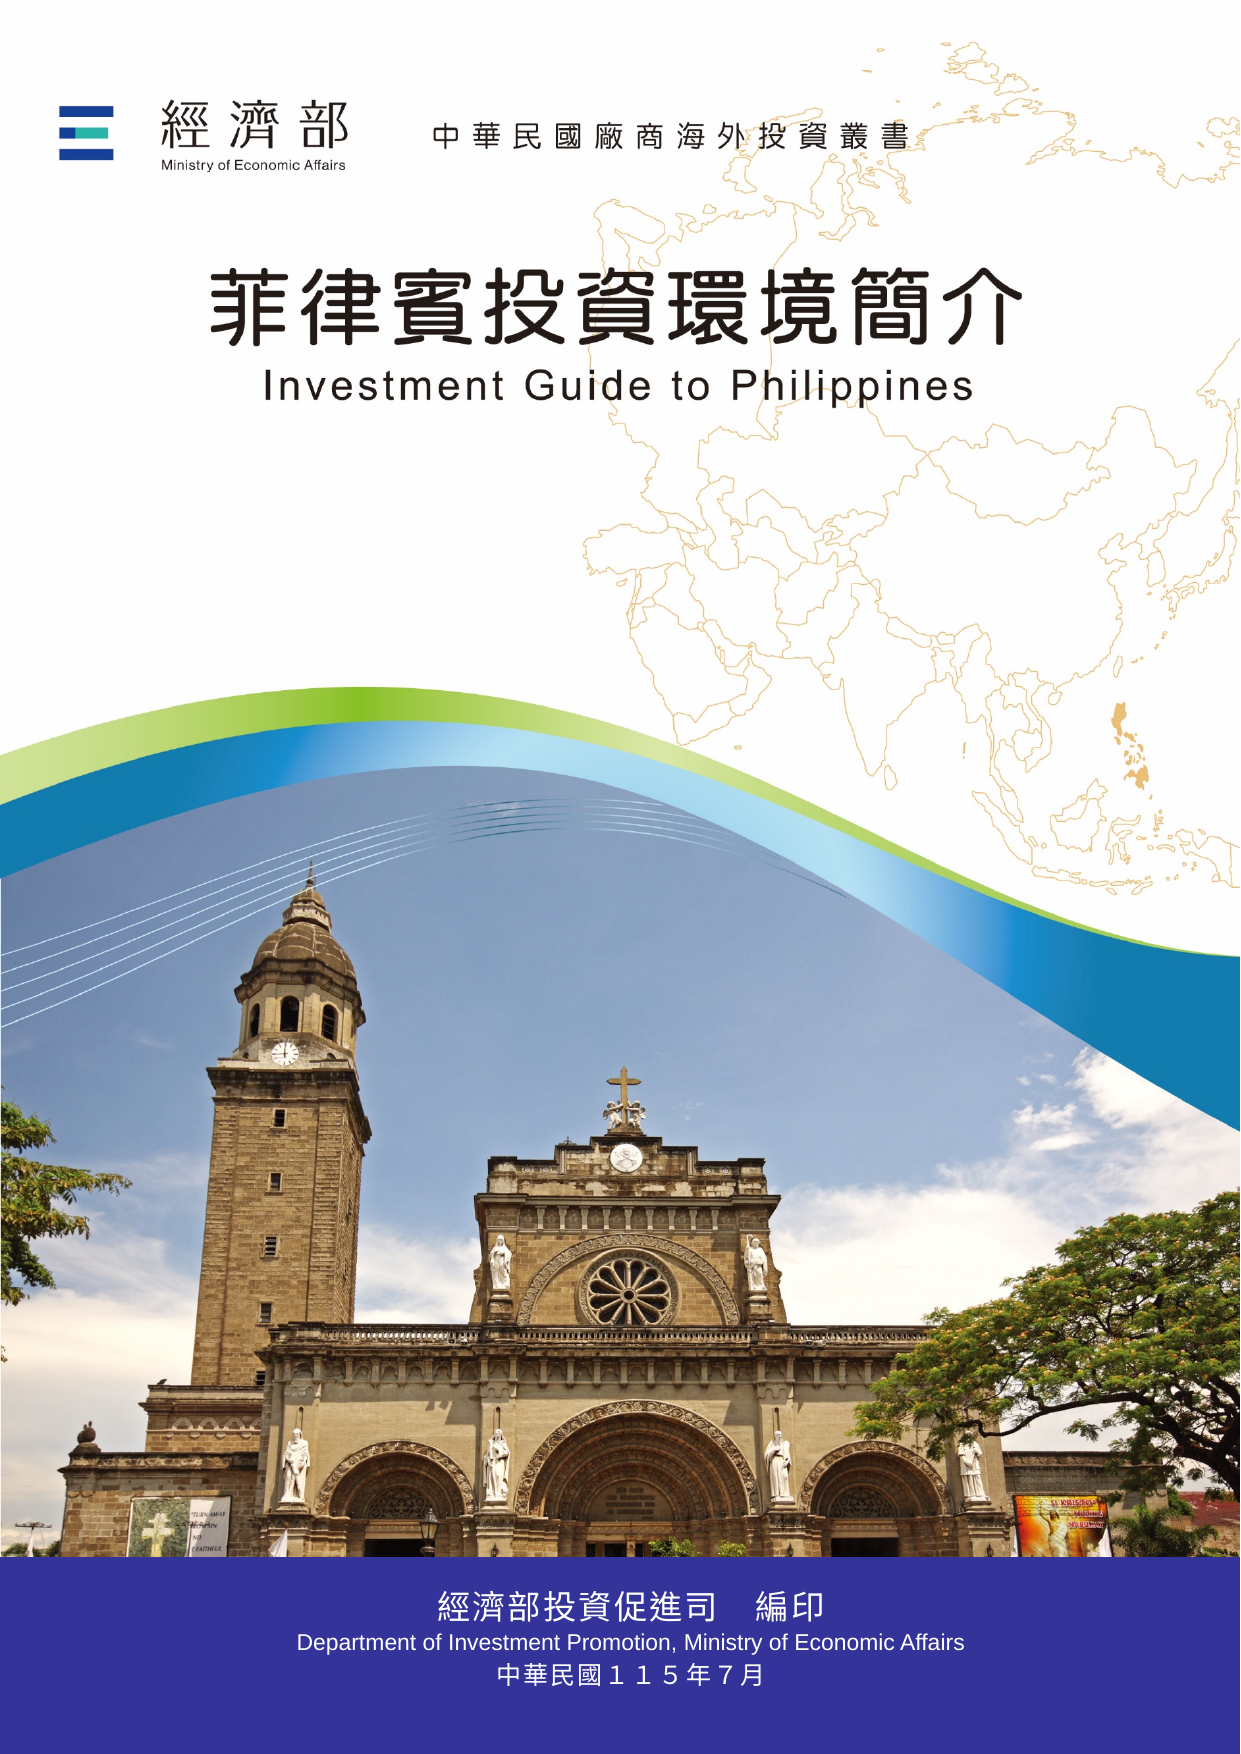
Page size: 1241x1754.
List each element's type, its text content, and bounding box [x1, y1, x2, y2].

text 中華民國１１５年７月 [0, 1655, 1240, 1691]
text Department of Investment Promotion, Ministry of Economic Affairs [0, 1629, 1240, 1655]
text 經濟部投資促進司 編印 [0, 1581, 1240, 1629]
picture [0, 0, 1240, 1557]
